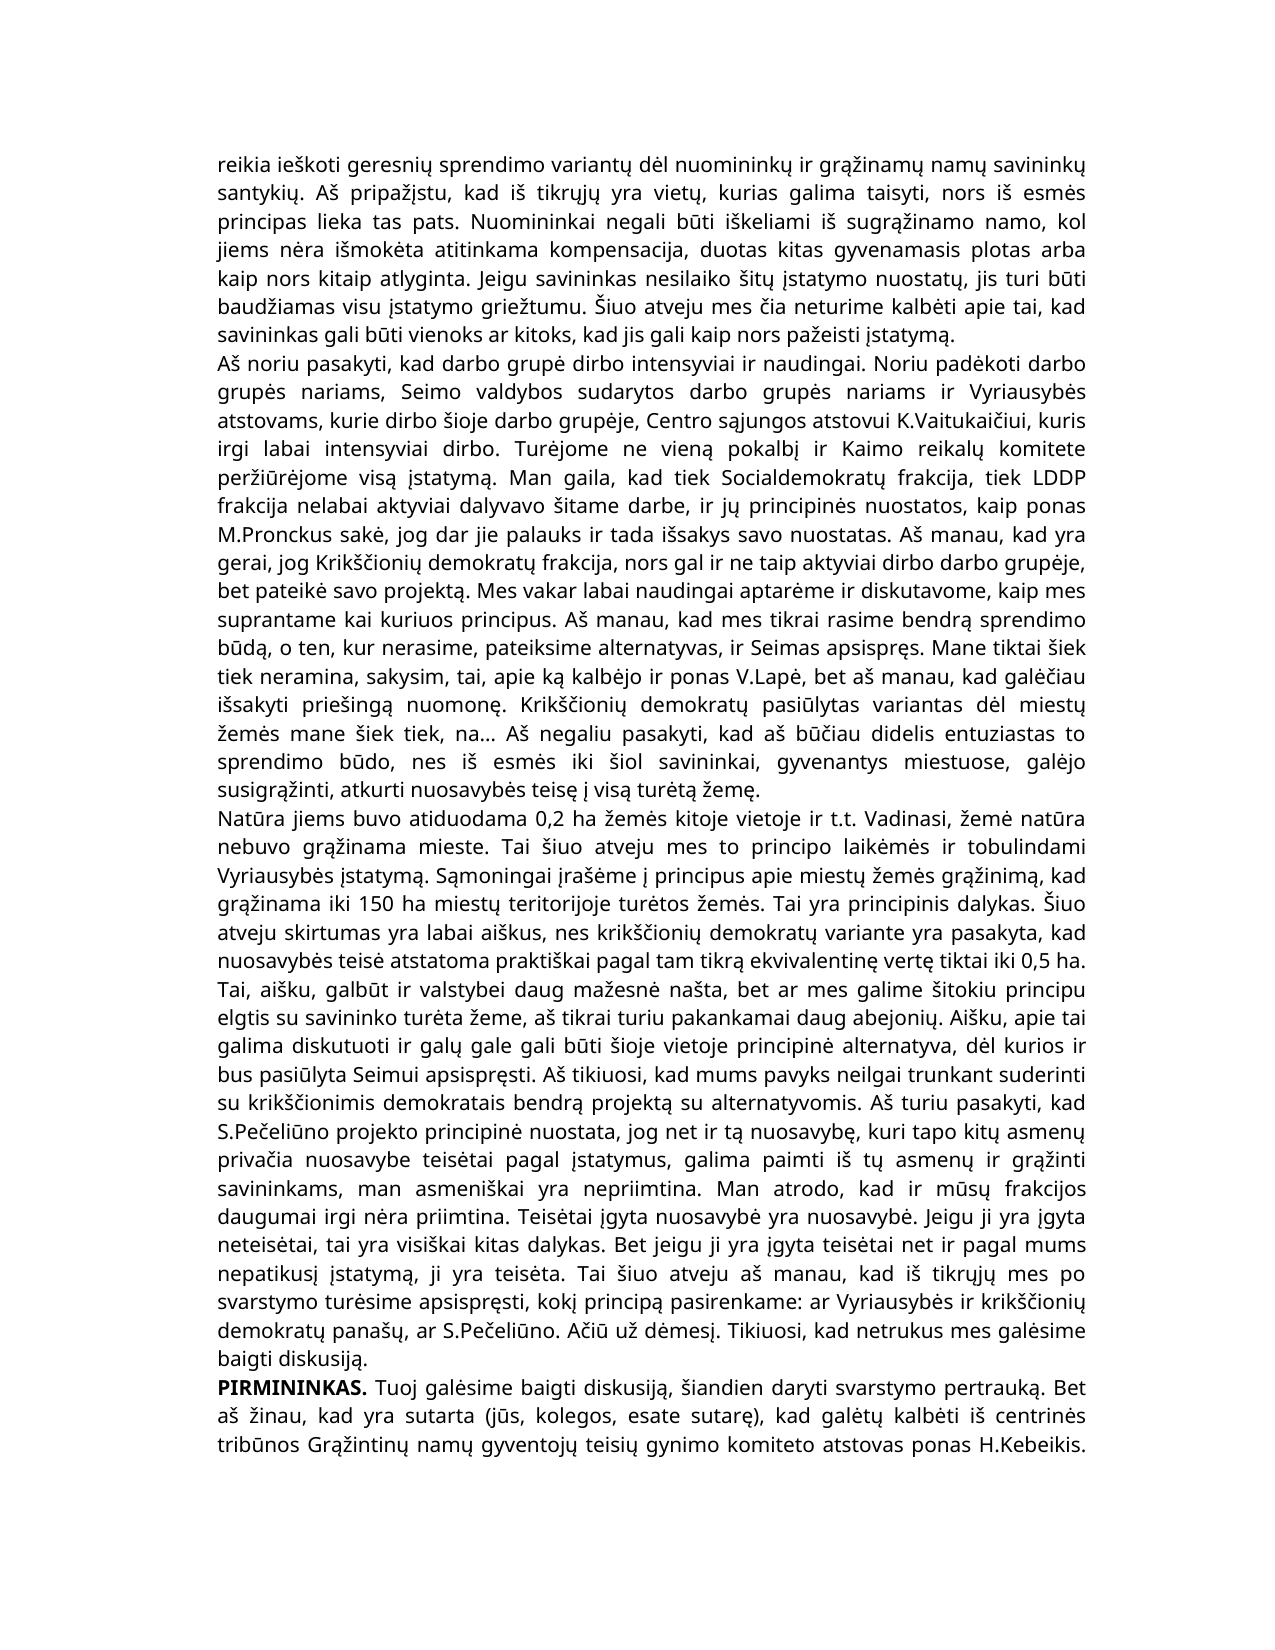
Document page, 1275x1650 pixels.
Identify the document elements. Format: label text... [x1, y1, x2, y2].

text PIRMININKAS. Tuoj galėsime baigti diskusiją, šiandien daryti svarstymo pertrauką. Bet aš žinau, kad yra sutarta (jūs, kolegos, esate sutarę), kad galėtų kalbėti iš centrinės tribūnos Grąžintinų namų gyventojų teisių gynimo komiteto atstovas ponas H.Kebeikis. [217, 1373, 1087, 1458]
text reikia ieškoti geresnių sprendimo variantų dėl nuomininkų ir grąžinamų namų savininkų santykių. Aš pripažįstu, kad iš tikrųjų yra vietų, kurias galima taisyti, nors iš esmės principas lieka tas pats. Nuomininkai negali būti iškeliami iš sugrąžinamo namo, kol jiems nėra išmokėta atitinkama kompensacija, duotas kitas gyvenamasis plotas arba kaip nors kitaip atlyginta. Jeigu savininkas nesilaiko šitų įstatymo nuostatų, jis turi būti baudžiamas visu įstatymo griežtumu. Šiuo atveju mes čia neturime kalbėti apie tai, kad savininkas gali būti vienoks ar kitoks, kad jis gali kaip nors pažeisti įstatymą. [217, 150, 1087, 349]
text Aš noriu pasakyti, kad darbo grupė dirbo intensyviai ir naudingai. Noriu padėkoti darbo grupės nariams, Seimo valdybos sudarytos darbo grupės nariams ir Vyriausybės atstovams, kurie dirbo šioje darbo grupėje, Centro sąjungos atstovui K.Vaitukaičiui, kuris irgi labai intensyviai dirbo. Turėjome ne vieną pokalbį ir Kaimo reikalų komitete peržiūrėjome visą įstatymą. Man gaila, kad tiek Socialdemokratų frakcija, tiek LDDP frakcija nelabai aktyviai dalyvavo šitame darbe, ir jų principinės nuostatos, kaip ponas M.Pronckus sakė, jog dar jie palauks ir tada išsakys savo nuostatas. Aš manau, kad yra gerai, jog Krikščionių demokratų frakcija, nors gal ir ne taip aktyviai dirbo darbo grupėje, bet pateikė savo projektą. Mes vakar labai naudingai aptarėme ir diskutavome, kaip mes suprantame kai kuriuos principus. Aš manau, kad mes tikrai rasime bendrą sprendimo būdą, o ten, kur nerasime, pateiksime alternatyvas, ir Seimas apsispręs. Mane tiktai šiek tiek neramina, sakysim, tai, apie ką kalbėjo ir ponas V.Lapė, bet aš manau, kad galėčiau išsakyti priešingą nuomonę. Krikščionių demokratų pasiūlytas variantas dėl miestų žemės mane šiek tiek, na… Aš negaliu pasakyti, kad aš būčiau didelis entuziastas to sprendimo būdo, nes iš esmės iki šiol savininkai, gyvenantys miestuose, galėjo susigrąžinti, atkurti nuosavybės teisę į visą turėtą žemę. [217, 349, 1087, 804]
text Natūra jiems buvo atiduodama 0,2 ha žemės kitoje vietoje ir t.t. Vadinasi, žemė natūra nebuvo grąžinama mieste. Tai šiuo atveju mes to principo laikėmės ir tobulindami Vyriausybės įstatymą. Sąmoningai įrašėme į principus apie miestų žemės grąžinimą, kad grąžinama iki 150 ha miestų teritorijoje turėtos žemės. Tai yra principinis dalykas. Šiuo atveju skirtumas yra labai aiškus, nes krikščionių demokratų variante yra pasakyta, kad nuosavybės teisė atstatoma praktiškai pagal tam tikrą ekvivalentinę vertę tiktai iki 0,5 ha. Tai, aišku, galbūt ir valstybei daug mažesnė našta, bet ar mes galime šitokiu principu elgtis su savininko turėta žeme, aš tikrai turiu pakankamai daug abejonių. Aišku, apie tai galima diskutuoti ir galų gale gali būti šioje vietoje principinė alternatyva, dėl kurios ir bus pasiūlyta Seimui apsispręsti. Aš tikiuosi, kad mums pavyks neilgai trunkant suderinti su krikščionimis demokratais bendrą projektą su alternatyvomis. Aš turiu pasakyti, kad S.Pečeliūno projekto principinė nuostata, jog net ir tą nuosavybę, kuri tapo kitų asmenų privačia nuosavybe teisėtai pagal įstatymus, galima paimti iš tų asmenų ir grąžinti savininkams, man asmeniškai yra nepriimtina. Man atrodo, kad ir mūsų frakcijos daugumai irgi nėra priimtina. Teisėtai įgyta nuosavybė yra nuosavybė. Jeigu ji yra įgyta neteisėtai, tai yra visiškai kitas dalykas. Bet jeigu ji yra įgyta teisėtai net ir pagal mums nepatikusį įstatymą, ji yra teisėta. Tai šiuo atveju aš manau, kad iš tikrųjų mes po svarstymo turėsime apsispręsti, kokį principą pasirenkame: ar Vyriausybės ir krikščionių demokratų panašų, ar S.Pečeliūno. Ačiū už dėmesį. Tikiuosi, kad netrukus mes galėsime baigti diskusiją. [217, 804, 1087, 1373]
